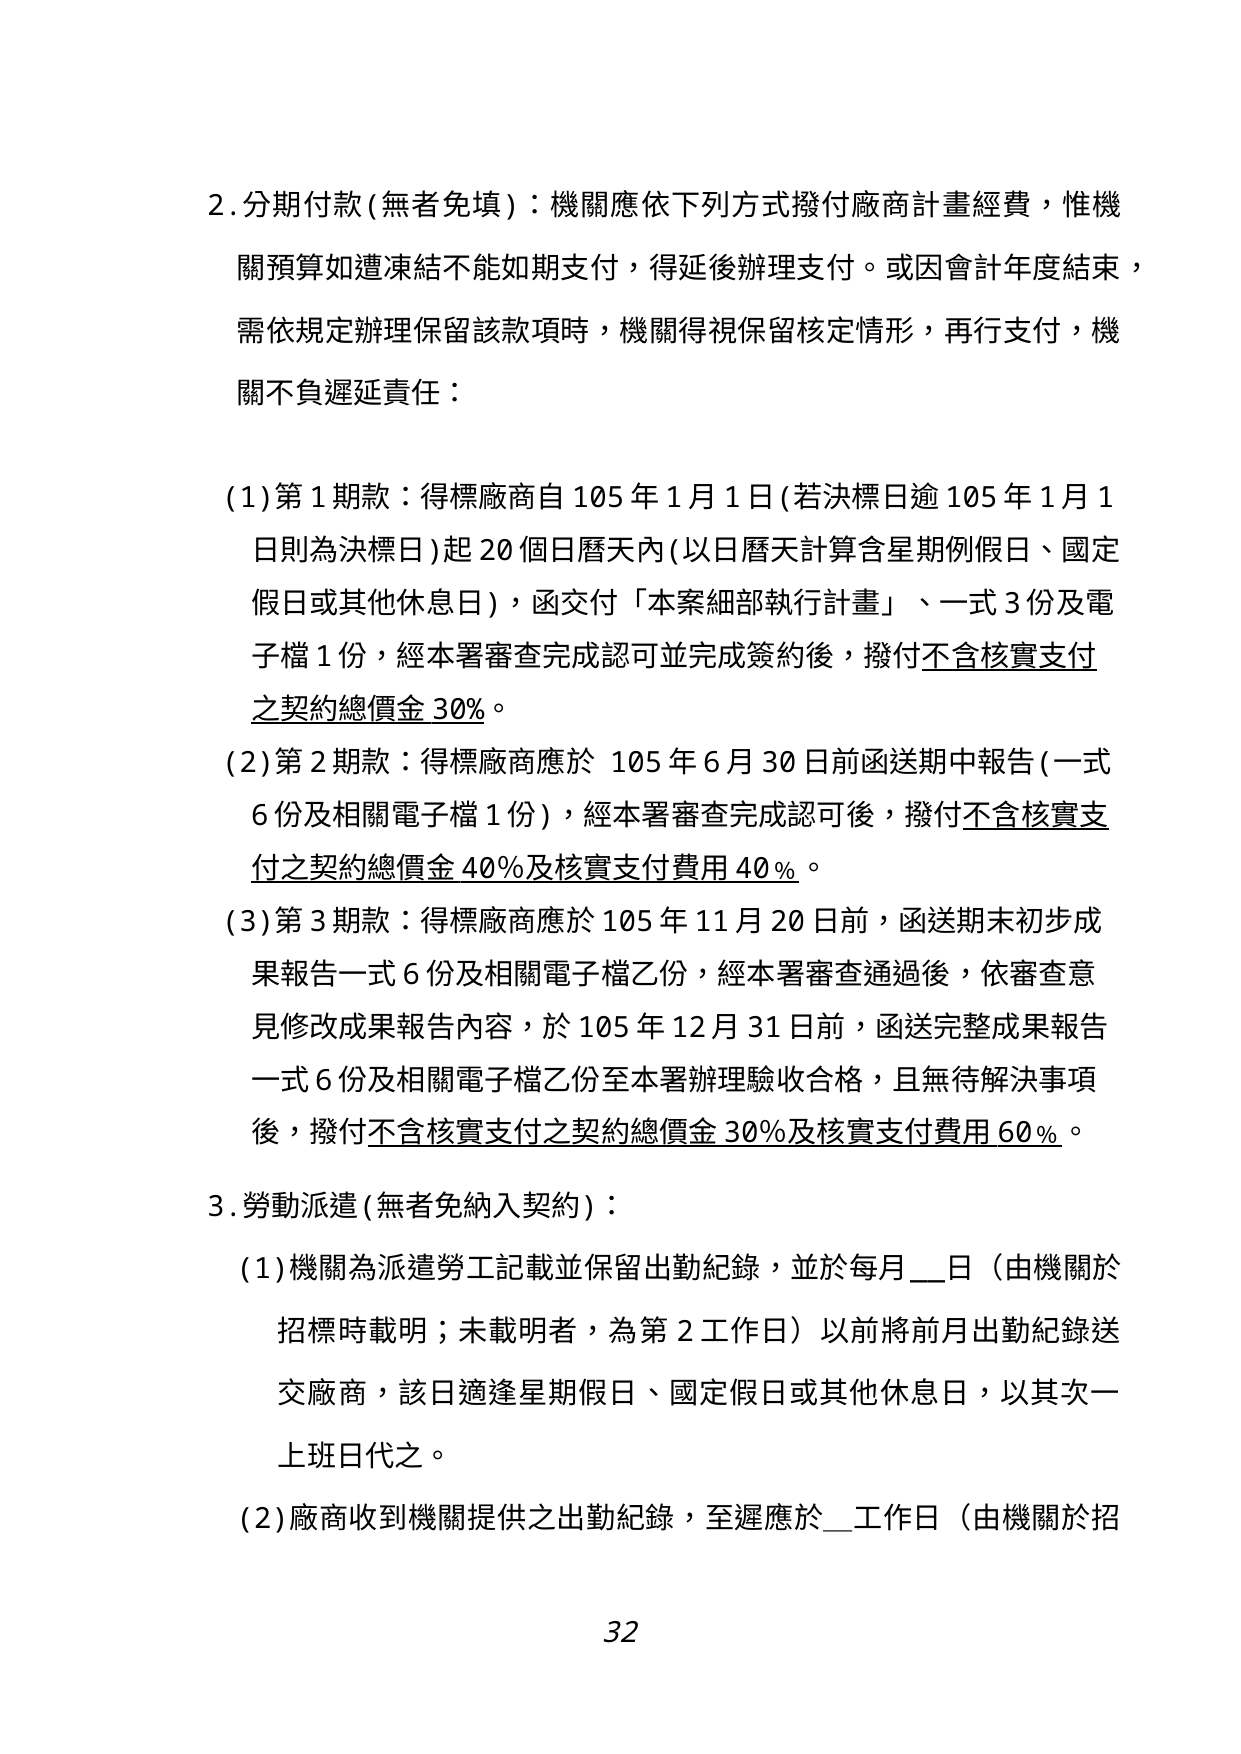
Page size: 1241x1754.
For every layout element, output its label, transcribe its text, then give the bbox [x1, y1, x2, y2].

text (3)第3期款：得標廠商應於105年11月20日前，函送期末初步成果報告一式6份及相關電子檔乙份，經本署審查通過後，依審查意見修改成果報告內容，於105年12月31日前，函送完整成果報告一式6份及相關電子檔乙份至本署辦理驗收合格，且無待解決事項後，撥付不含核實支付之契約總價金30％及核實支付費用60﹪。 [222, 897, 1122, 1151]
text (1)機關為派遣勞工記載並保留出勤紀錄，並於每月__日（由機關於招標時載明；未載明者，為第2工作日）以前將前月出勤紀錄送交廠商，該日適逢星期假日、國定假日或其他休息日，以其次一上班日代之。 [236, 1224, 1122, 1474]
text (2)第2期款：得標廠商應於 105年6月30日前函送期中報告(一式6份及相關電子檔1份)，經本署審查完成認可後，撥付不含核實支付之契約總價金40％及核實支付費用40﹪。 [222, 739, 1122, 887]
text (1)第1期款：得標廠商自105年1月1日(若決標日逾105年1月1日則為決標日)起20個日曆天內(以日曆天計算含星期例假日、國定假日或其他休息日)，函交付「本案細部執行計畫」、一式3份及電子檔1份，經本署審查完成認可並完成簽約後，撥付不含核實支付之契約總價金30%。 [222, 474, 1122, 728]
text 3.勞動派遣(無者免納入契約)： [207, 1162, 1122, 1224]
text (2)廠商收到機關提供之出勤紀錄，至遲應於＿工作日（由機關於招 [236, 1474, 1122, 1537]
text 2.分期付款(無者免填)：機關應依下列方式撥付廠商計畫經費，惟機關預算如遭凍結不能如期支付，得延後辦理支付。或因會計年度結束，需依規定辦理保留該款項時，機關得視保留核定情形，再行支付，機關不負遲延責任： [207, 162, 1122, 412]
